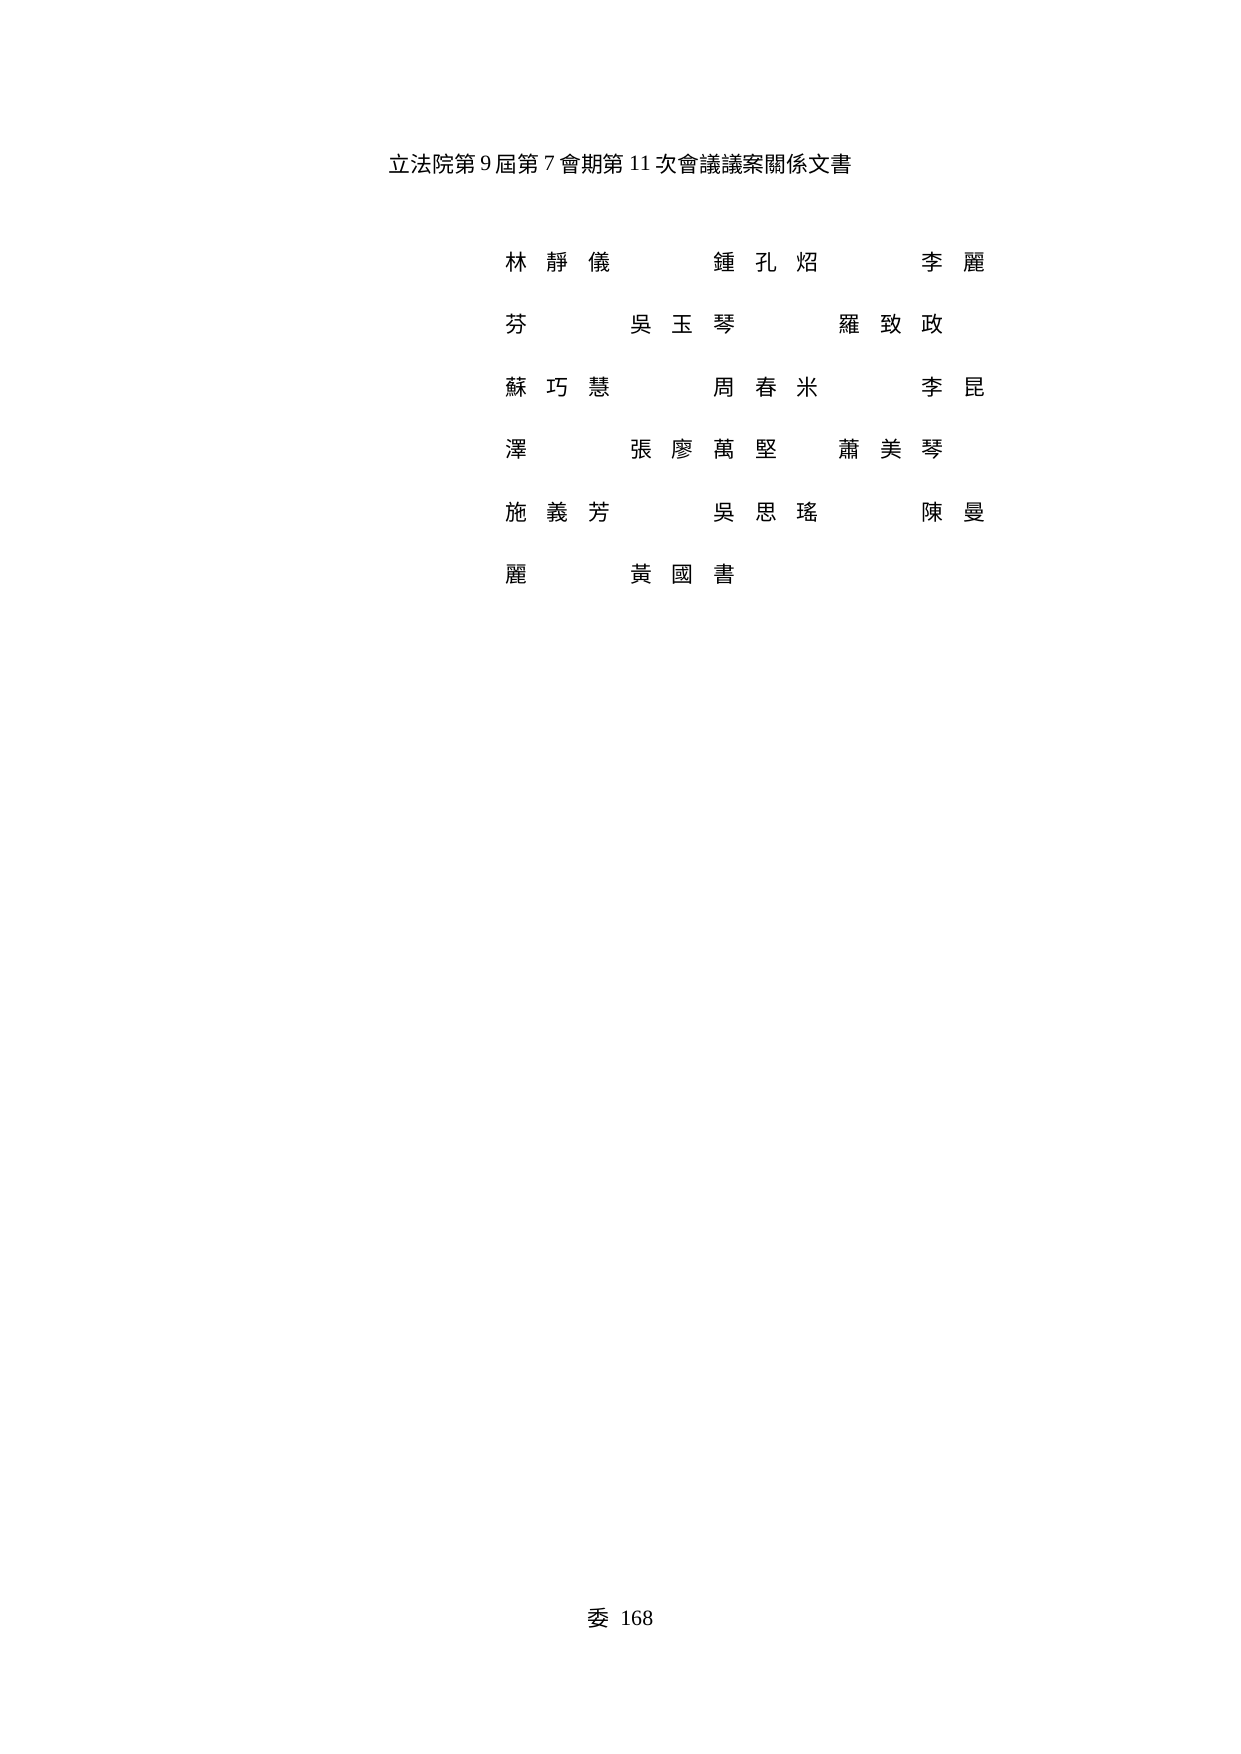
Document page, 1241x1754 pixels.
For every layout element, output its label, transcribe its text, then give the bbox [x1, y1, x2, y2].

text 林靜儀 鍾孔炤 李麗芬 吳玉琴 羅致政 蘇巧慧 周春米 李昆澤 張廖萬堅 蕭美琴 施義芳 吳思瑤 陳曼麗 黃國書 [403, 219, 1012, 594]
